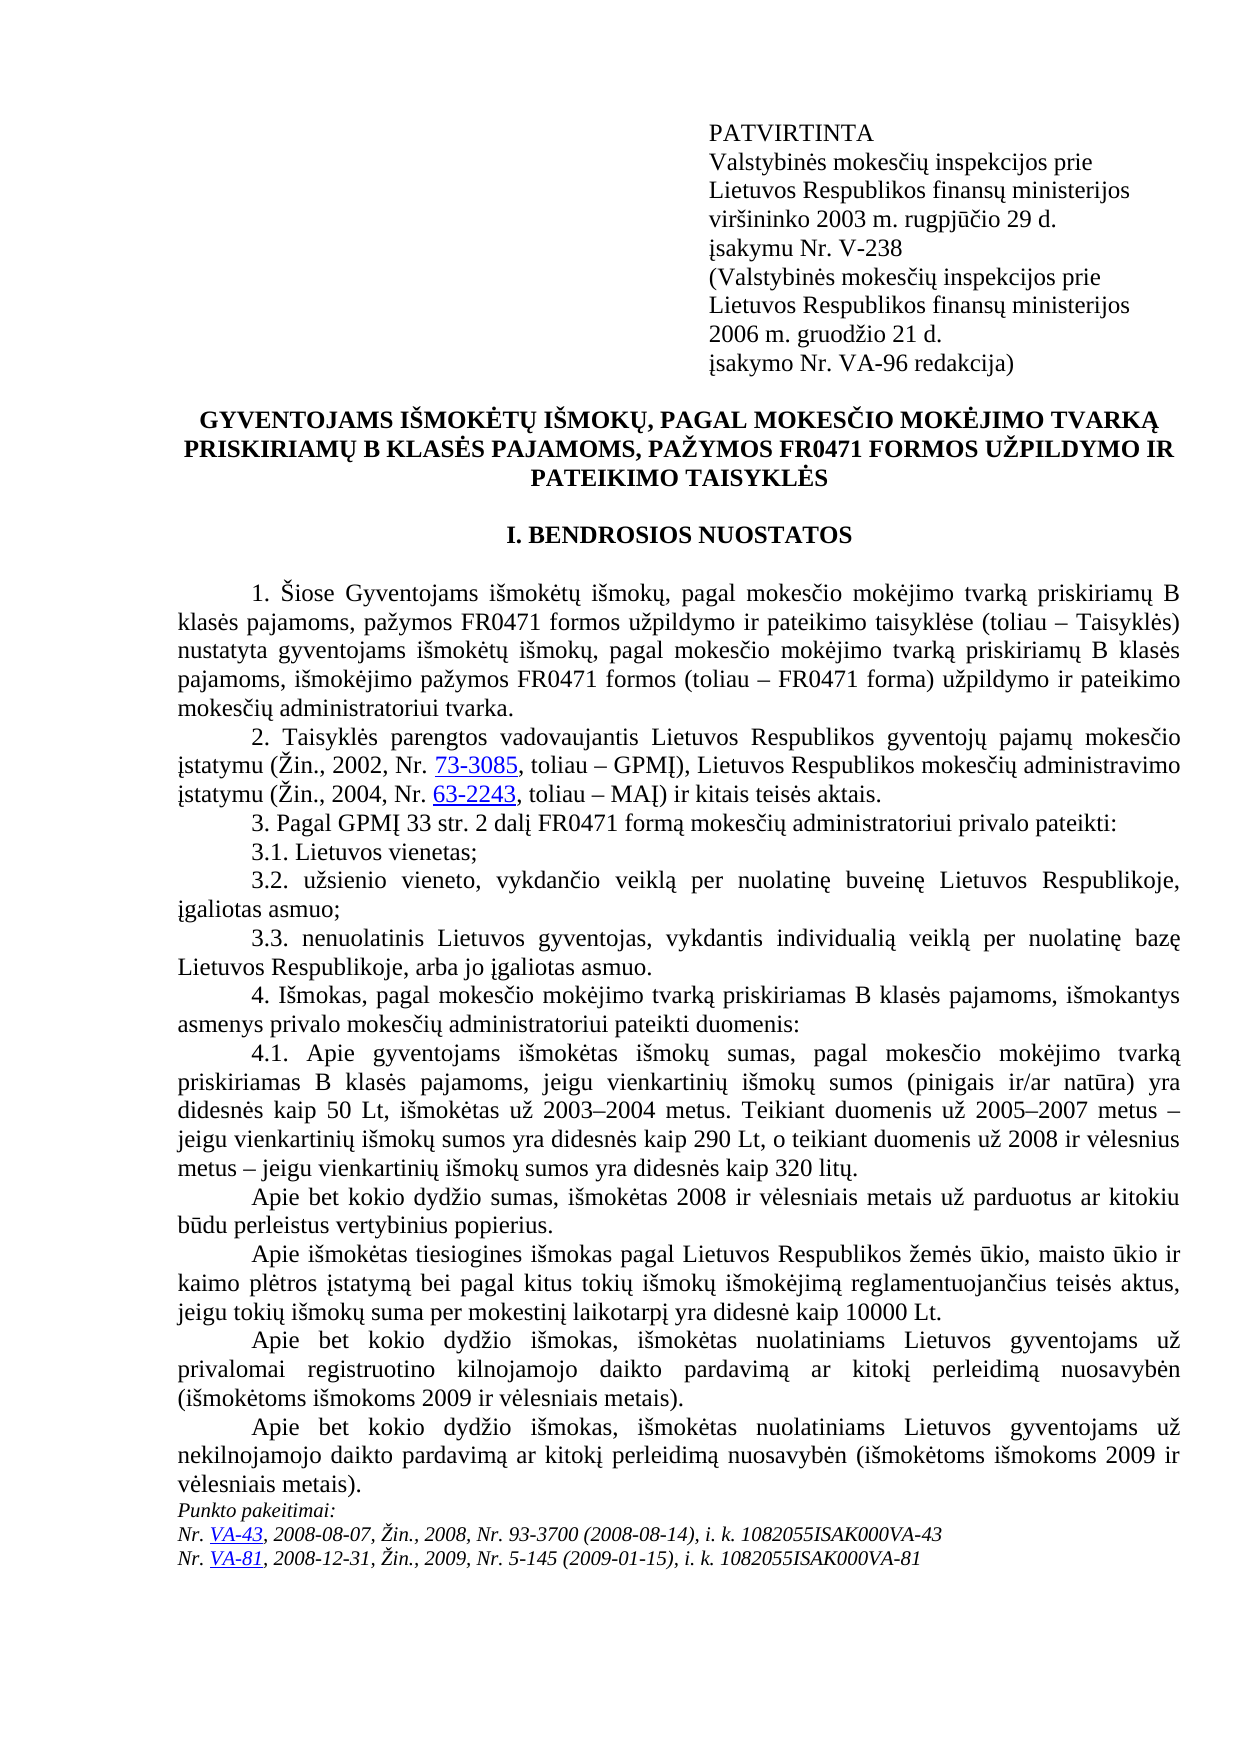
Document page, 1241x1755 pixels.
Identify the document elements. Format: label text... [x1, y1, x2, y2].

text Nr. VA-43, 2008-08-07, Žin., 2008, Nr. 93-3700 (2008-08-14), i. k. 1082055ISAK000VA-43 [177, 1522, 1181, 1546]
text 3.2. užsienio vieneto, vykdančio veiklą per nuolatinę buveinę Lietuvos Respublikoje, įgaliotas asmuo; [177, 866, 1181, 923]
text 3. Pagal GPMĮ 33 str. 2 dalį FR0471 formą mokesčių administratoriui privalo pateikti: [177, 808, 1181, 837]
text įsakymu Nr. V-238 [177, 233, 1181, 262]
text Apie bet kokio dydžio sumas, išmokėtas 2008 ir vėlesniais metais už parduotus ar kitokiu būdu perleistus vertybinius popierius. [177, 1182, 1181, 1239]
text 2. Taisyklės parengtos vadovaujantis Lietuvos Respublikos gyventojų pajamų mokesčio įstatymu (Žin., 2002, Nr. 73-3085, toliau – GPMĮ), Lietuvos Respublikos mokesčių administravimo įstatymu (Žin., 2004, Nr. 63-2243, toliau – MAĮ) ir kitais teisės aktais. [177, 722, 1181, 808]
text 1. Šiose Gyventojams išmokėtų išmokų, pagal mokesčio mokėjimo tvarką priskiriamų B klasės pajamoms, pažymos FR0471 formos užpildymo ir pateikimo taisyklėse (toliau – Taisyklės) nustatyta gyventojams išmokėtų išmokų, pagal mokesčio mokėjimo tvarką priskiriamų B klasės pajamoms, išmokėjimo pažymos FR0471 formos (toliau – FR0471 forma) užpildymo ir pateikimo mokesčių administratoriui tvarka. [177, 578, 1181, 722]
text 4.1. Apie gyventojams išmokėtas išmokų sumas, pagal mokesčio mokėjimo tvarką priskiriamas B klasės pajamoms, jeigu vienkartinių išmokų sumos (pinigais ir/ar natūra) yra didesnės kaip 50 Lt, išmokėtas už 2003–2004 metus. Teikiant duomenis už 2005–2007 metus – jeigu vienkartinių išmokų sumos yra didesnės kaip 290 Lt, o teikiant duomenis už 2008 ir vėlesnius metus – jeigu vienkartinių išmokų sumos yra didesnės kaip 320 litų. [177, 1038, 1181, 1182]
text PATVIRTINTA [177, 118, 1181, 147]
text Lietuvos Respublikos finansų ministerijos [177, 291, 1181, 319]
text GYVENTOJAMS IŠMOKĖTŲ IŠMOKŲ, PAGAL MOKESČIO MOKĖJIMO TVARKĄ PRISKIRIAMŲ B KLASĖS PAJAMOMS, PAŽYMOS FR0471 FORMOS UŽPILDYMO IR PATEIKIMO TAISYKLĖS [177, 406, 1181, 492]
text įsakymo Nr. VA-96 redakcija) [177, 348, 1181, 377]
text Punkto pakeitimai: [177, 1498, 1181, 1522]
text Apie bet kokio dydžio išmokas, išmokėtas nuolatiniams Lietuvos gyventojams už privalomai registruotino kilnojamojo daikto pardavimą ar kitokį perleidimą nuosavybėn (išmokėtoms išmokoms 2009 ir vėlesniais metais). [177, 1326, 1181, 1412]
text 2006 m. gruodžio 21 d. [177, 319, 1181, 348]
text Lietuvos Respublikos finansų ministerijos [177, 176, 1181, 204]
text viršininko 2003 m. rugpjūčio 29 d. [177, 204, 1181, 233]
text 3.3. nenuolatinis Lietuvos gyventojas, vykdantis individualią veiklą per nuolatinę bazę Lietuvos Respublikoje, arba jo įgaliotas asmuo. [177, 923, 1181, 981]
text Apie bet kokio dydžio išmokas, išmokėtas nuolatiniams Lietuvos gyventojams už nekilnojamojo daikto pardavimą ar kitokį perleidimą nuosavybėn (išmokėtoms išmokoms 2009 ir vėlesniais metais). [177, 1412, 1181, 1498]
text 4. Išmokas, pagal mokesčio mokėjimo tvarką priskiriamas B klasės pajamoms, išmokantys asmenys privalo mokesčių administratoriui pateikti duomenis: [177, 981, 1181, 1038]
text (Valstybinės mokesčių inspekcijos prie [177, 262, 1181, 291]
text Nr. VA-81, 2008-12-31, Žin., 2009, Nr. 5-145 (2009-01-15), i. k. 1082055ISAK000VA-81 [177, 1546, 1181, 1570]
text 3.1. Lietuvos vienetas; [177, 837, 1181, 866]
text I. BENDROSIOS NUOSTATOS [177, 521, 1181, 549]
text Apie išmokėtas tiesiogines išmokas pagal Lietuvos Respublikos žemės ūkio, maisto ūkio ir kaimo plėtros įstatymą bei pagal kitus tokių išmokų išmokėjimą reglamentuojančius teisės aktus, jeigu tokių išmokų suma per mokestinį laikotarpį yra didesnė kaip 10000 Lt. [177, 1239, 1181, 1326]
text Valstybinės mokesčių inspekcijos prie [177, 147, 1181, 176]
